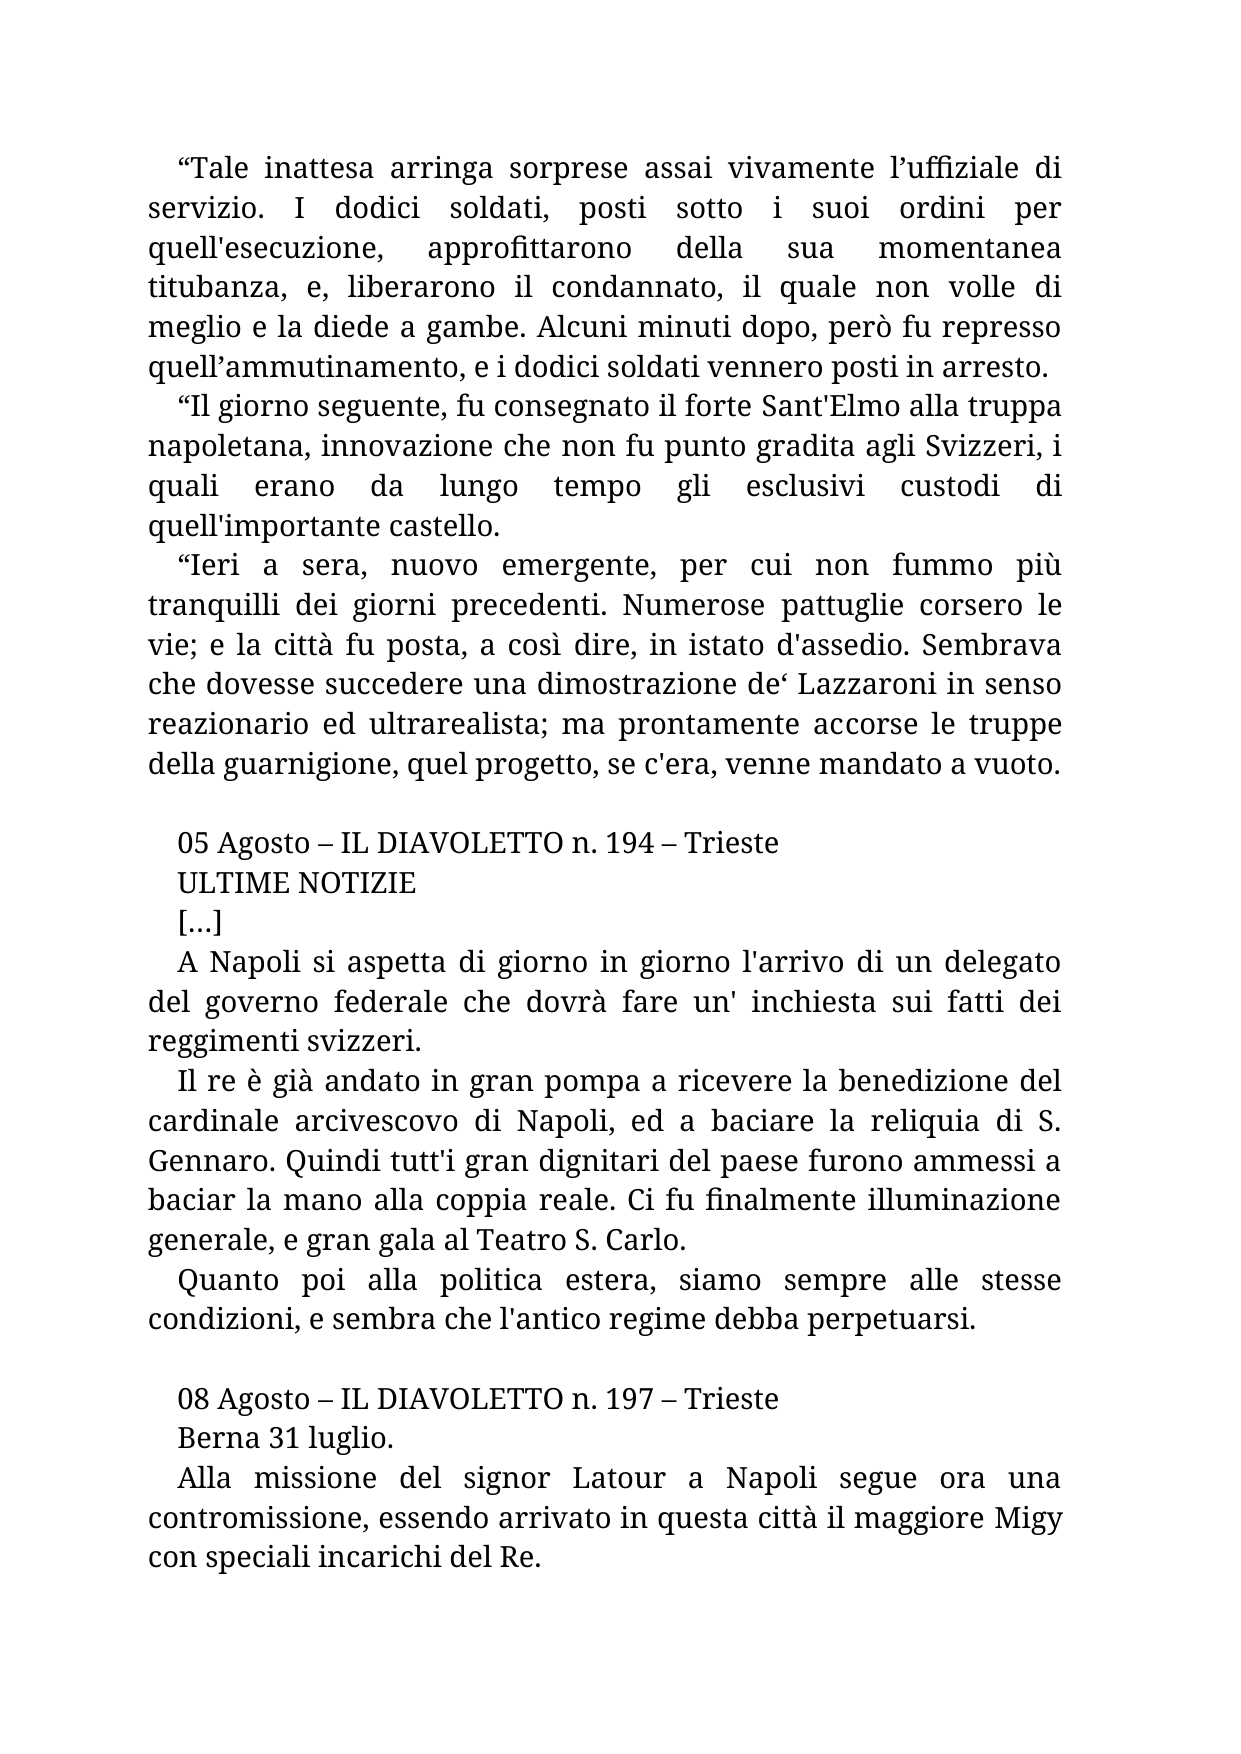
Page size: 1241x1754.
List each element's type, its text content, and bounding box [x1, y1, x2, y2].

text Quanto poi alla politica estera, siamo sempre alle stesse condizioni, e sembra che l'antico regime debba perpetuarsi. [148, 1259, 1063, 1338]
text “Tale inattesa arringa sorprese assai vivamente l’uffiziale di servizio. I dodici soldati, posti sotto i suoi ordini per quell'esecuzione, approfittarono della sua momentanea titubanza, e, liberarono il condannato, il quale non volle di meglio e la diede a gambe. Alcuni minuti dopo, però fu represso quell’ammutinamento, e i dodici soldati vennero posti in arresto. [148, 148, 1063, 386]
text “Ieri a sera, nuovo emergente, per cui non fummo più tranquilli dei giorni precedenti. Numerose pattuglie corsero le vie; e la città fu posta, a così dire, in istato d'assedio. Sembrava che dovesse succedere una dimostrazione de‘ Lazzaroni in senso reazionario ed ultrarealista; ma prontamente accorse le truppe della guarnigione, quel progetto, se c'era, venne mandato a vuoto. [148, 544, 1063, 783]
text Berna 31 luglio. [148, 1418, 1063, 1457]
text Il re è già andato in gran pompa a ricevere la benedizione del cardinale arcivescovo di Napoli, ed a baciare la reliquia di S. Gennaro. Quindi tutt'i gran dignitari del paese furono ammessi a baciar la mano alla coppia reale. Ci fu finalmente illuminazione generale, e gran gala al Teatro S. Carlo. [148, 1060, 1063, 1259]
text […] [148, 902, 1063, 941]
text A Napoli si aspetta di giorno in giorno l'arrivo di un delegato del governo federale che dovrà fare un' inchiesta sui fatti dei reggimenti svizzeri. [148, 941, 1063, 1060]
text ULTIME NOTIZIE [148, 862, 1063, 902]
text Alla missione del signor Latour a Napoli segue ora una contromissione, essendo arrivato in questa città il maggiore Migy con speciali incarichi del Re. [148, 1457, 1063, 1576]
text 05 Agosto – IL DIAVOLETTO n. 194 – Trieste [148, 822, 1063, 862]
text 08 Agosto – IL DIAVOLETTO n. 197 – Trieste [148, 1378, 1063, 1418]
text “Il giorno seguente, fu consegnato il forte Sant'Elmo alla truppa napoletana, innovazione che non fu punto gradita agli Svizzeri, i quali erano da lungo tempo gli esclusivi custodi di quell'importante castello. [148, 386, 1063, 544]
